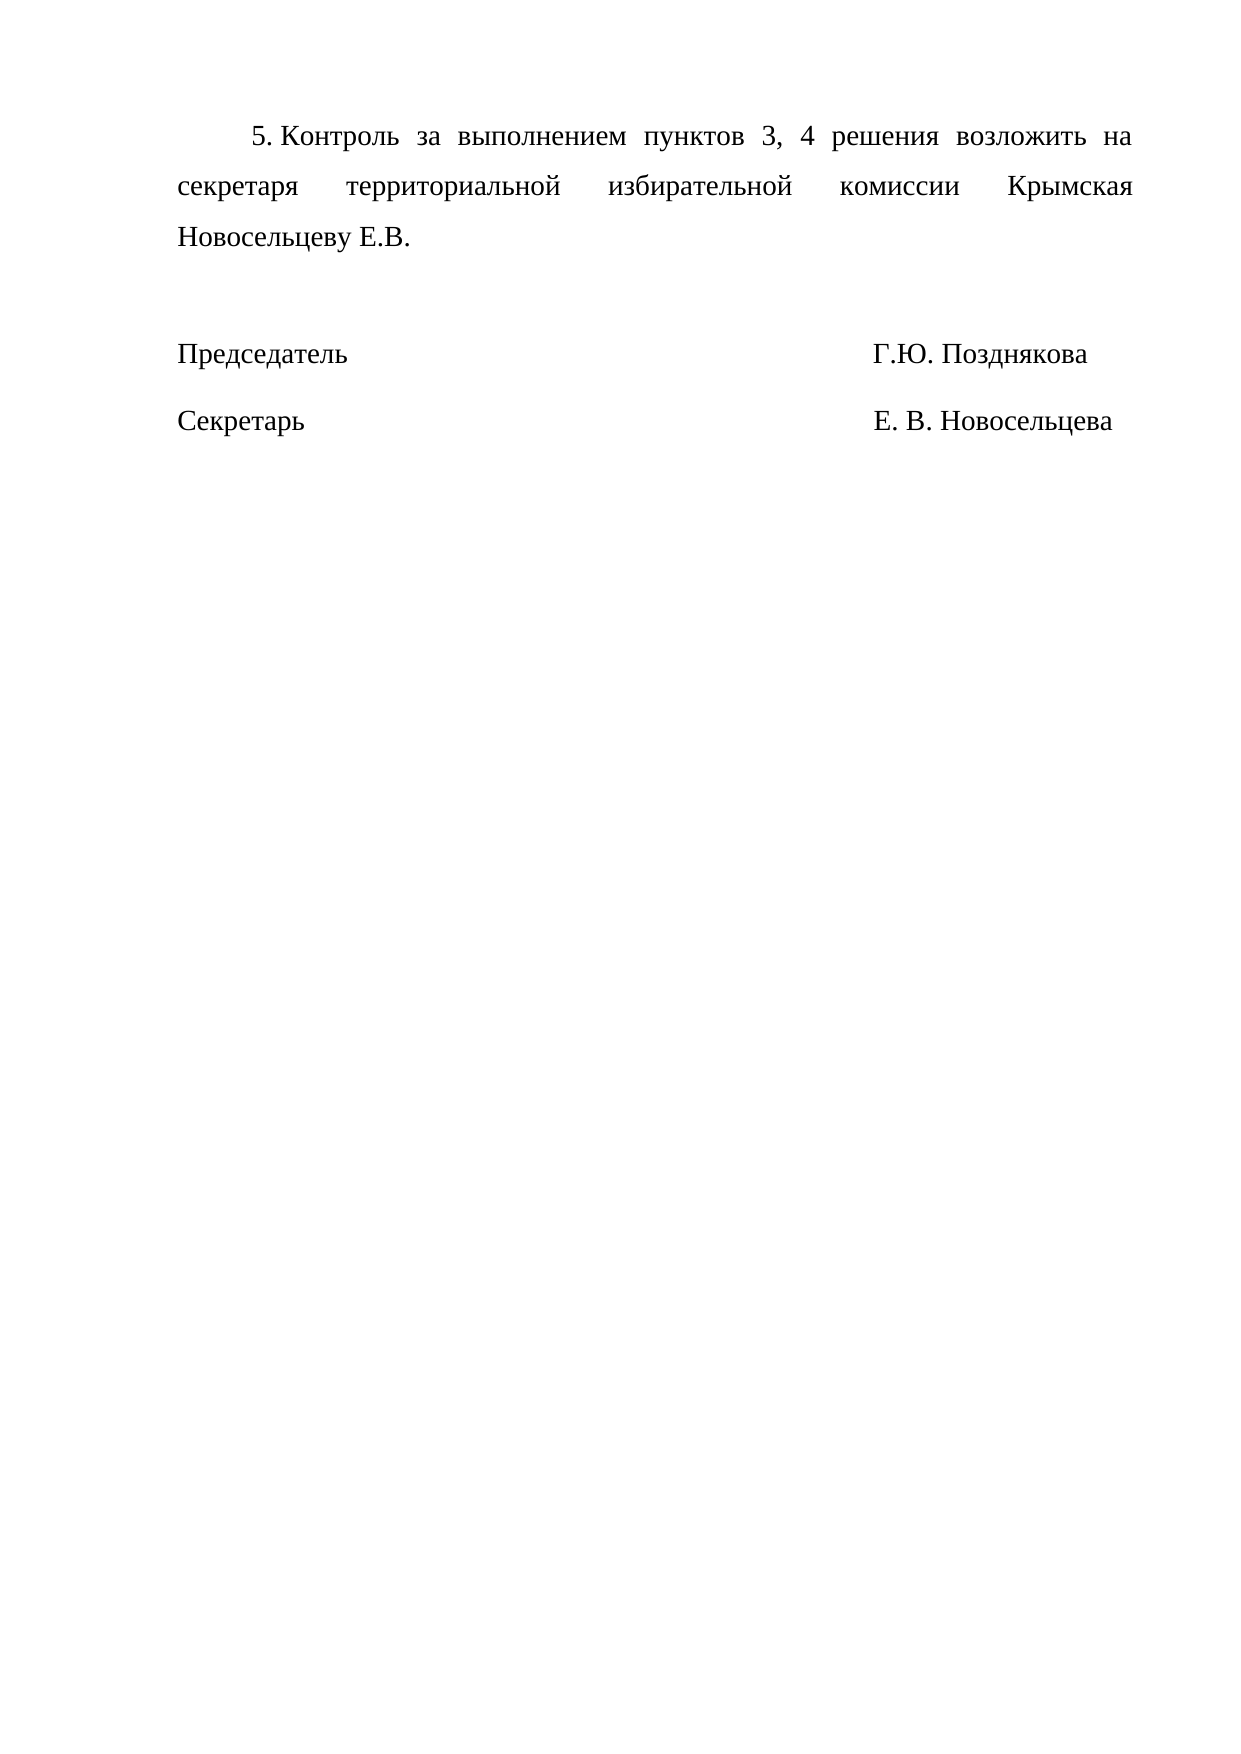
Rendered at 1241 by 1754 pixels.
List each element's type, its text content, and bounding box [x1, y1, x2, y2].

text Секретарь Е. В. Новосельцева [177, 403, 1133, 437]
subtitle 5. Контроль за выполнением пунктов 3, 4 решения возложить на секретаря территориальной избирательной комиссии Крымская Новосельцеву Е.В. [177, 118, 1133, 252]
text Председатель Г.Ю. Позднякова [177, 336, 1133, 370]
